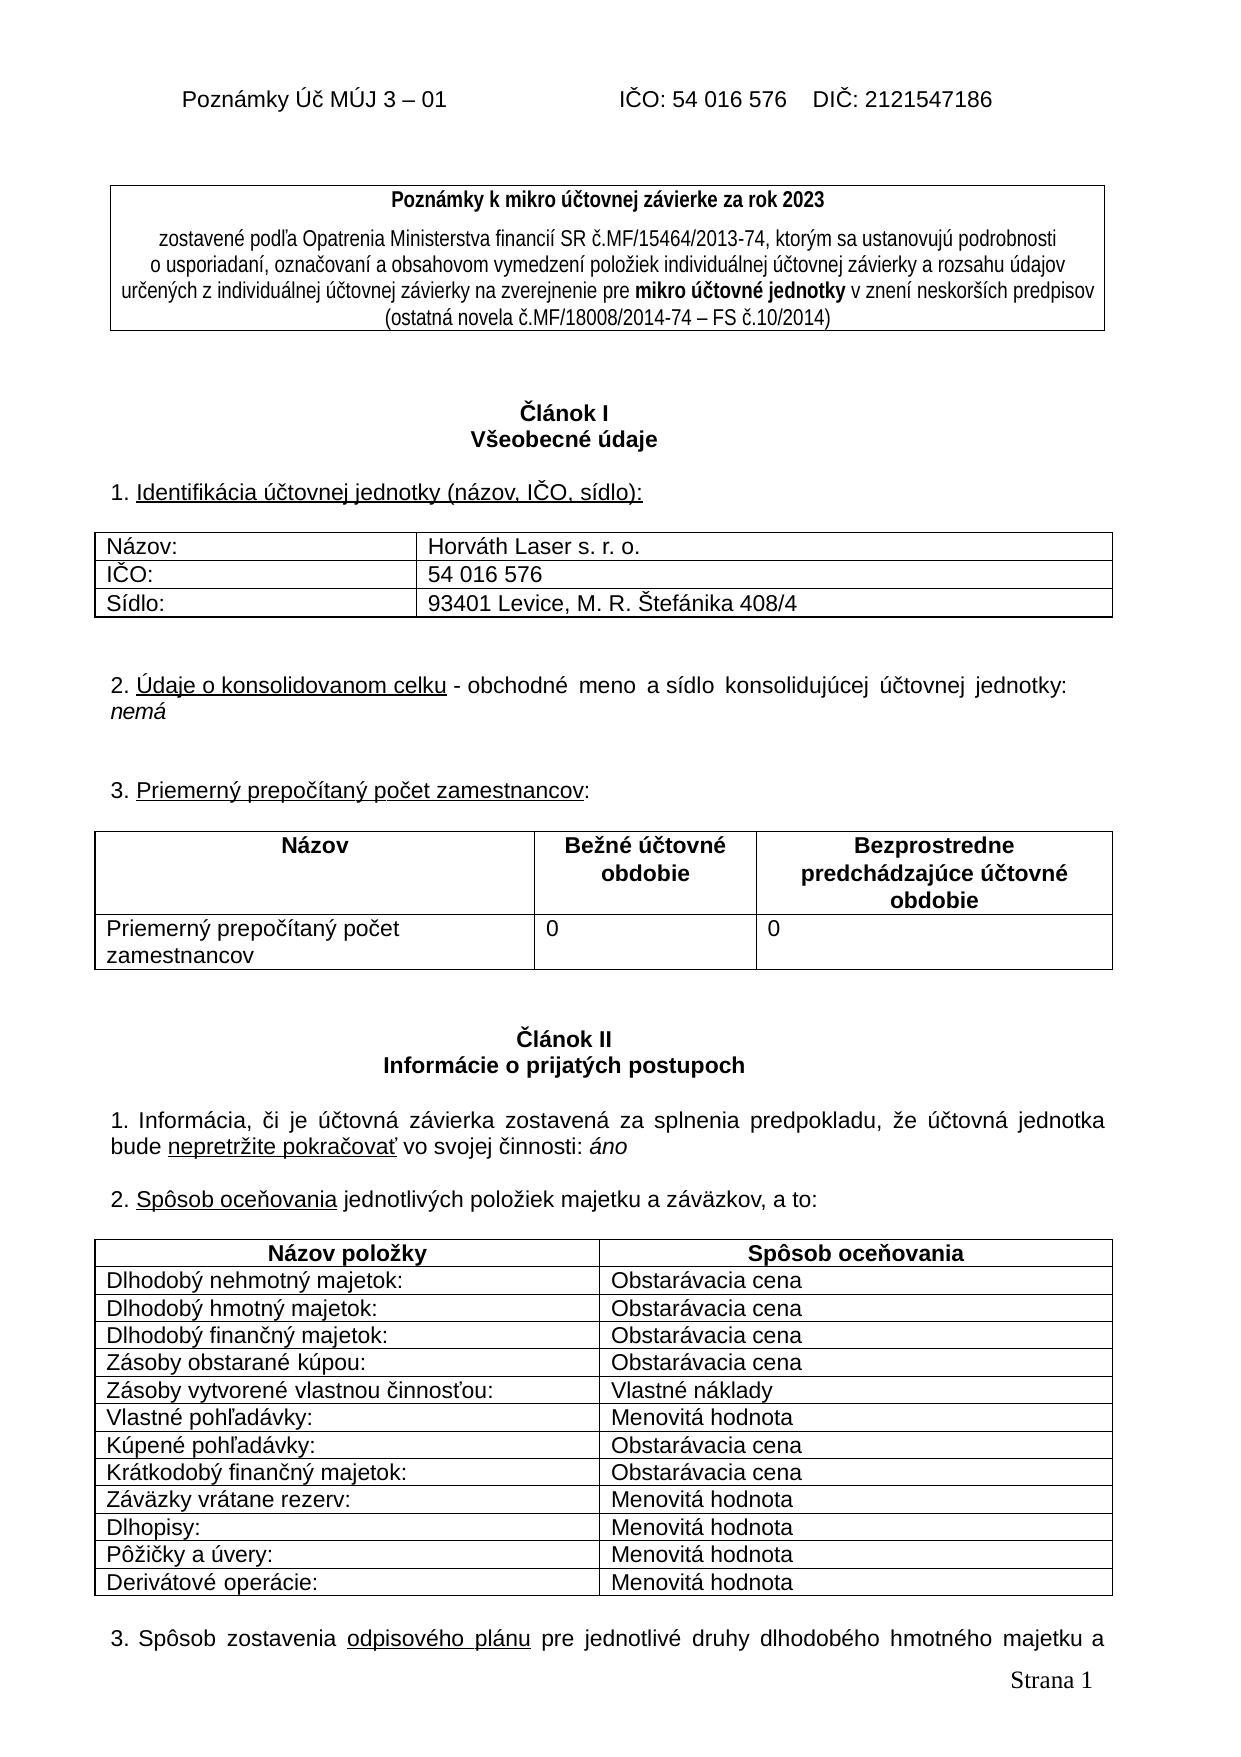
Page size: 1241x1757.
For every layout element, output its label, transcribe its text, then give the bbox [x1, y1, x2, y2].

table_cell Dlhodobý nehmotný majetok: [96, 1267, 599, 1293]
text 2. Spôsob oceňovania jednotlivých položiek majetku a záväzkov, a to: [110, 1186, 1105, 1212]
table_cell Pôžičky a úvery: [96, 1541, 599, 1567]
table_cell 0 [535, 915, 756, 969]
table_cell IČO: [96, 561, 416, 588]
table_cell Sídlo: [96, 589, 416, 616]
table_header Bezprostredne predchádzajúce účtovné obdobie [757, 832, 1112, 913]
table_cell Obstarávacia cena [600, 1295, 1112, 1321]
table_cell 0 [757, 915, 1112, 969]
table_cell Kúpené pohľadávky: [96, 1432, 599, 1458]
text Poznámky k mikro účtovnej závierke za rok 2023 [111, 186, 1104, 212]
table_cell Obstarávacia cena [600, 1267, 1112, 1293]
table_cell Menovitá hodnota [600, 1541, 1112, 1567]
table_cell Zásoby obstarané kúpou: [96, 1349, 599, 1376]
table_cell Obstarávacia cena [600, 1322, 1112, 1348]
table_cell Obstarávacia cena [600, 1459, 1112, 1485]
text 2. Údaje o konsolidovanom celku - obchodné meno a sídlo konsolidujúcej účtovnej jednotky: nemá [110, 672, 1105, 724]
table_cell Priemerný prepočítaný počet zamestnancov [96, 915, 534, 969]
table_cell Menovitá hodnota [600, 1404, 1112, 1431]
table_cell Menovitá hodnota [600, 1486, 1112, 1513]
table_header Horváth Laser s. r. o. [417, 533, 1112, 560]
table_header Názov: [96, 533, 416, 560]
table_cell Dlhodobý finančný majetok: [96, 1322, 599, 1348]
table_cell Derivátové operácie: [96, 1569, 599, 1595]
text Informácie o prijatých postupoch [110, 1052, 1018, 1079]
text 1. Informácia, či je účtovná závierka zostavená za splnenia predpokladu, že účtovná jednotka bude nepretržite pokračovať vo svojej činnosti: áno [110, 1107, 1105, 1160]
table_cell Vlastné pohľadávky: [96, 1404, 599, 1431]
text (ostatná novela č.MF/18008/2014-74 – FS č.10/2014) [111, 303, 1104, 330]
table_header Názov položky [96, 1240, 599, 1266]
text Všeobecné údaje [110, 426, 1017, 453]
subtitle Článok I [110, 400, 1018, 426]
table_cell Zásoby vytvorené vlastnou činnosťou: [96, 1377, 599, 1403]
table_cell Dlhodobý hmotný majetok: [96, 1295, 599, 1321]
table_cell Menovitá hodnota [600, 1514, 1112, 1540]
table_header Názov [96, 832, 534, 913]
text 3. Spôsob zostavenia odpisového plánu pre jednotlivé druhy dlhodobého hmotného majetku a [110, 1625, 1105, 1651]
table_cell Dlhopisy: [96, 1514, 599, 1540]
subtitle Článok II [110, 1026, 1017, 1052]
table_cell 93401 Levice, M. R. Štefánika 408/4 [417, 589, 1112, 616]
text 1. Identifikácia účtovnej jednotky (názov, IČO, sídlo): [110, 478, 1105, 505]
table_cell Obstarávacia cena [600, 1349, 1112, 1376]
text 3. Priemerný prepočítaný počet zamestnancov: [110, 777, 1105, 804]
table_header Spôsob oceňovania [600, 1240, 1112, 1266]
table_cell Záväzky vrátane rezerv: [96, 1486, 599, 1513]
table_cell 54 016 576 [417, 561, 1112, 588]
table_cell Obstarávacia cena [600, 1432, 1112, 1458]
table_header Bežné účtovné obdobie [535, 832, 756, 913]
text zostavené podľa Opatrenia Ministerstva financií SR č.MF/15464/2013-74, ktorým sa ustanovujú podrobnosti o usporiadaní, označovaní a obsahovom vymedzení položiek individuálnej účtovnej závierky a rozsahu údajov určených z individuálnej účtovnej závierky na zverejnenie pre mikro účtovné jednotky v znení neskorších predpisov [111, 224, 1104, 303]
table_cell Krátkodobý finančný majetok: [96, 1459, 599, 1485]
table_cell Vlastné náklady [600, 1377, 1112, 1403]
table_cell Menovitá hodnota [600, 1569, 1112, 1595]
